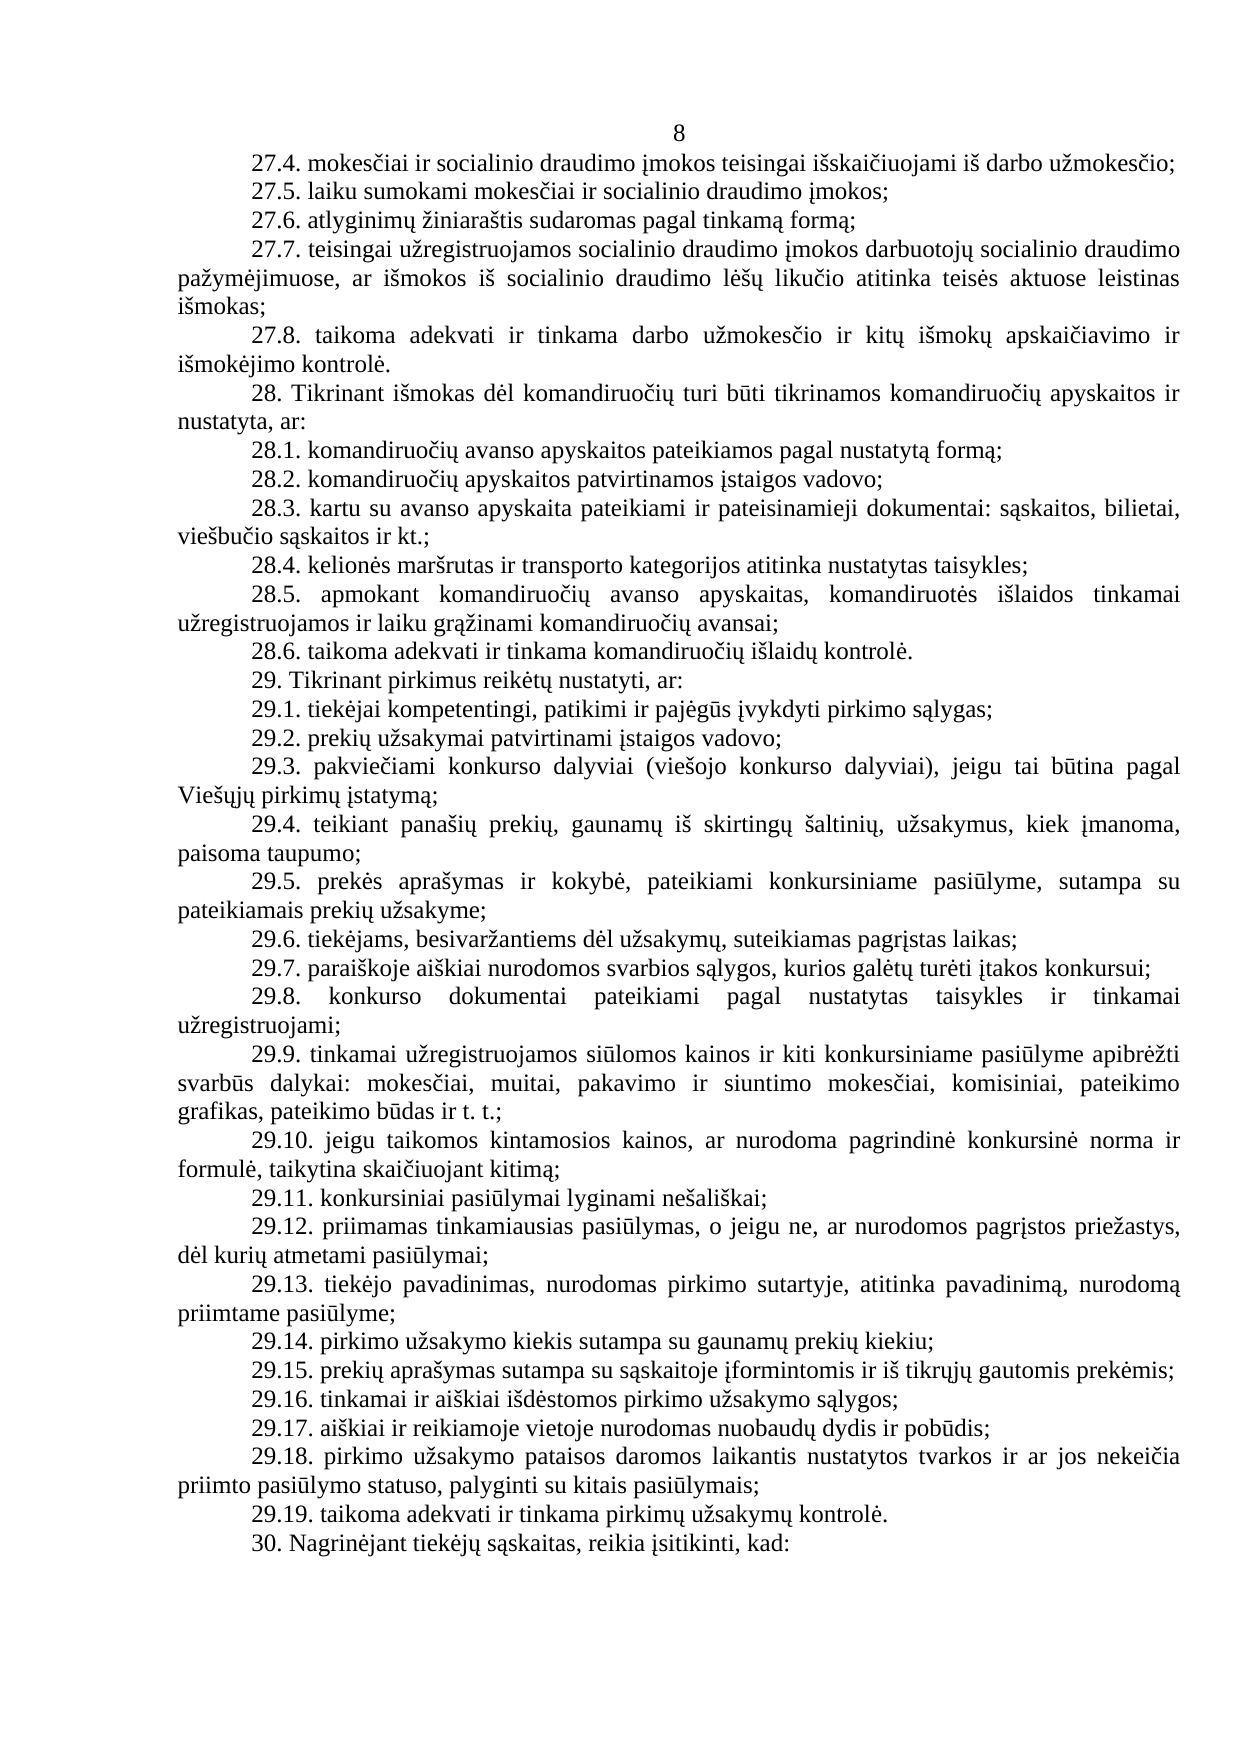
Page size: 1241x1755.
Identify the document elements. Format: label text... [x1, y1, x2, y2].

text 29.10. jeigu taikomos kintamosios kainos, ar nurodoma pagrindinė konkursinė norma ir formulė, taikytina skaičiuojant kitimą; [177, 1125, 1181, 1183]
text 29.18. pirkimo užsakymo pataisos daromos laikantis nustatytos tvarkos ir ar jos nekeičia priimto pasiūlymo statuso, palyginti su kitais pasiūlymais; [177, 1441, 1181, 1499]
text 28.6. taikoma adekvati ir tinkama komandiruočių išlaidų kontrolė. [177, 636, 1181, 665]
text 29.5. prekės aprašymas ir kokybė, pateikiami konkursiniame pasiūlyme, sutampa su pateikiamais prekių užsakyme; [177, 866, 1181, 924]
text 28. Tikrinant išmokas dėl komandiruočių turi būti tikrinamos komandiruočių apyskaitos ir nustatyta, ar: [177, 378, 1181, 435]
text 29.12. priimamas tinkamiausias pasiūlymas, o jeigu ne, ar nurodomos pagrįstos priežastys, dėl kurių atmetami pasiūlymai; [177, 1211, 1181, 1269]
text 29. Tikrinant pirkimus reikėtų nustatyti, ar: [177, 665, 1181, 694]
text 28.5. apmokant komandiruočių avanso apyskaitas, komandiruotės išlaidos tinkamai užregistruojamos ir laiku grąžinami komandiruočių avansai; [177, 579, 1181, 636]
text 29.11. konkursiniai pasiūlymai lyginami nešališkai; [177, 1183, 1181, 1211]
text 28.1. komandiruočių avanso apyskaitos pateikiamos pagal nustatytą formą; [177, 435, 1181, 464]
text 27.8. taikoma adekvati ir tinkama darbo užmokesčio ir kitų išmokų apskaičiavimo ir išmokėjimo kontrolė. [177, 320, 1181, 378]
text 29.3. pakviečiami konkurso dalyviai (viešojo konkurso dalyviai), jeigu tai būtina pagal Viešųjų pirkimų įstatymą; [177, 751, 1181, 809]
text 29.19. taikoma adekvati ir tinkama pirkimų užsakymų kontrolė. [177, 1499, 1181, 1528]
text 28.4. kelionės maršrutas ir transporto kategorijos atitinka nustatytas taisykles; [177, 550, 1181, 579]
text 27.4. mokesčiai ir socialinio draudimo įmokos teisingai išskaičiuojami iš darbo užmokesčio; [177, 148, 1181, 176]
text 29.4. teikiant panašių prekių, gaunamų iš skirtingų šaltinių, užsakymus, kiek įmanoma, paisoma taupumo; [177, 809, 1181, 866]
text 29.2. prekių užsakymai patvirtinami įstaigos vadovo; [177, 723, 1181, 751]
text 30. Nagrinėjant tiekėjų sąskaitas, reikia įsitikinti, kad: [177, 1528, 1181, 1556]
text 29.13. tiekėjo pavadinimas, nurodomas pirkimo sutartyje, atitinka pavadinimą, nurodomą priimtame pasiūlyme; [177, 1269, 1181, 1326]
text 29.6. tiekėjams, besivaržantiems dėl užsakymų, suteikiamas pagrįstas laikas; [177, 924, 1181, 953]
text 29.1. tiekėjai kompetentingi, patikimi ir pajėgūs įvykdyti pirkimo sąlygas; [177, 694, 1181, 723]
text 29.15. prekių aprašymas sutampa su sąskaitoje įformintomis ir iš tikrųjų gautomis prekėmis; [177, 1355, 1181, 1384]
text 29.14. pirkimo užsakymo kiekis sutampa su gaunamų prekių kiekiu; [177, 1326, 1181, 1355]
text 29.9. tinkamai užregistruojamos siūlomos kainos ir kiti konkursiniame pasiūlyme apibrėžti svarbūs dalykai: mokesčiai, muitai, pakavimo ir siuntimo mokesčiai, komisiniai, pateikimo grafikas, pateikimo būdas ir t. t.; [177, 1039, 1181, 1125]
text 27.7. teisingai užregistruojamos socialinio draudimo įmokos darbuotojų socialinio draudimo pažymėjimuose, ar išmokos iš socialinio draudimo lėšų likučio atitinka teisės aktuose leistinas išmokas; [177, 234, 1181, 320]
text 27.5. laiku sumokami mokesčiai ir socialinio draudimo įmokos; [177, 176, 1181, 205]
text 29.16. tinkamai ir aiškiai išdėstomos pirkimo užsakymo sąlygos; [177, 1384, 1181, 1413]
text 29.8. konkurso dokumentai pateikiami pagal nustatytas taisykles ir tinkamai užregistruojami; [177, 981, 1181, 1039]
text 29.7. paraiškoje aiškiai nurodomos svarbios sąlygos, kurios galėtų turėti įtakos konkursui; [177, 953, 1181, 981]
text 29.17. aiškiai ir reikiamoje vietoje nurodomas nuobaudų dydis ir pobūdis; [177, 1413, 1181, 1441]
text 27.6. atlyginimų žiniaraštis sudaromas pagal tinkamą formą; [177, 205, 1181, 234]
text 28.2. komandiruočių apyskaitos patvirtinamos įstaigos vadovo; [177, 464, 1181, 493]
text 28.3. kartu su avanso apyskaita pateikiami ir pateisinamieji dokumentai: sąskaitos, bilietai, viešbučio sąskaitos ir kt.; [177, 493, 1181, 550]
